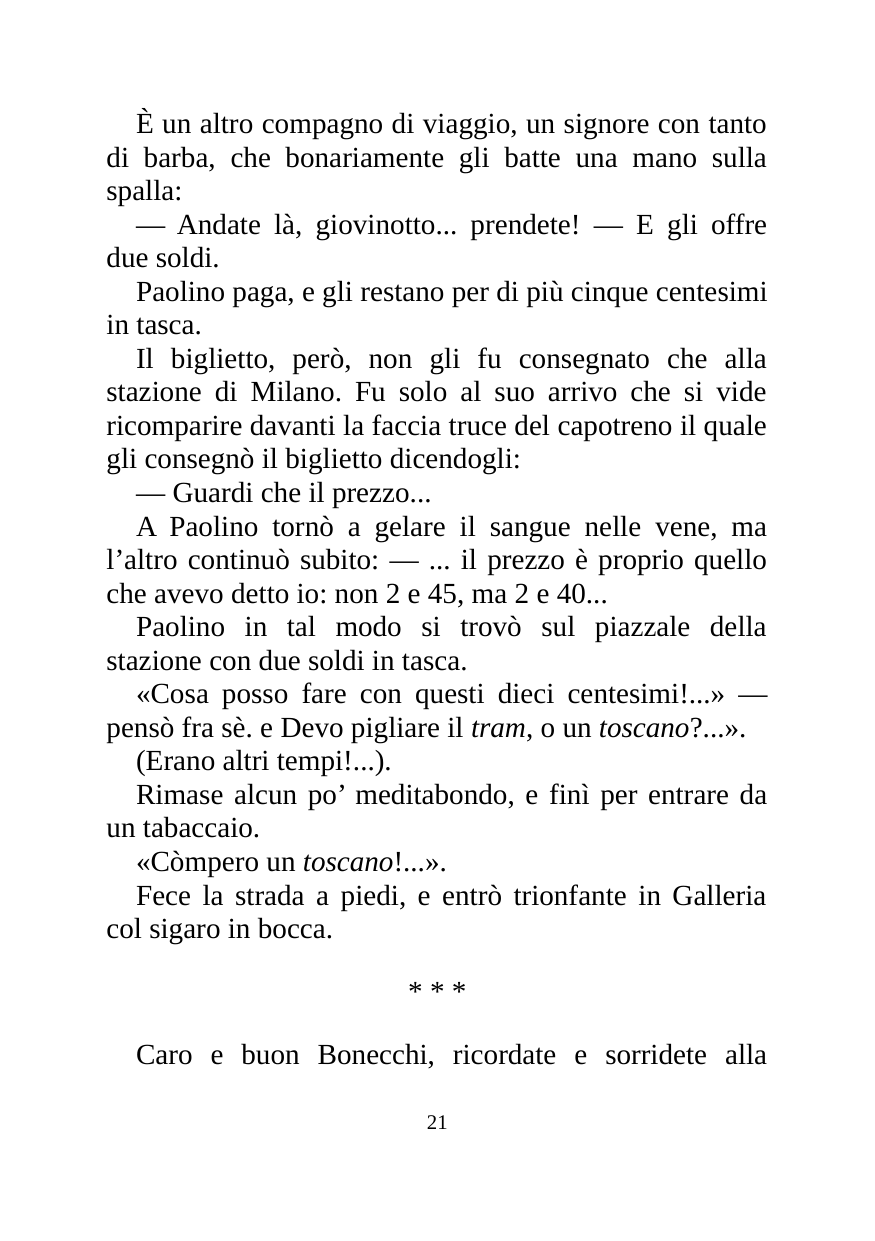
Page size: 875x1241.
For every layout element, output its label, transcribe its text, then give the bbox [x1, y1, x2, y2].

text * * * [106, 974, 768, 1008]
text Paolino in tal modo si trovò sul piazzale della stazione con due soldi in tasca. [106, 609, 768, 676]
text Paolino paga, e gli restano per di più cinque centesimi in tasca. [106, 274, 768, 341]
text Rimase alcun po’ meditabondo, e finì per entrare da un tabaccaio. [106, 777, 768, 844]
text «Còmpero un toscano!...». [106, 844, 768, 878]
text — Andate là, giovinotto... prendete! — E gli offre due soldi. [106, 207, 768, 274]
text È un altro compagno di viaggio, un signore con tanto di barba, che bonariamente gli batte una mano sulla spalla: [106, 106, 768, 207]
text Fece la strada a piedi, e entrò trionfante in Galleria col sigaro in bocca. [106, 878, 768, 945]
text A Paolino tornò a gelare il sangue nelle vene, ma l’altro continuò subito: — ... il prezzo è proprio quello che avevo detto io: non 2 e 45, ma 2 e 40... [106, 509, 768, 609]
text «Cosa posso fare con questi dieci centesimi!...» — pensò fra sè. e Devo pigliare il tram, o un toscano?...». [106, 676, 768, 743]
text (Erano altri tempi!...). [106, 743, 768, 777]
text Il biglietto, però, non gli fu consegnato che alla stazione di Milano. Fu solo al suo arrivo che si vide ricomparire davanti la faccia truce del capotreno il quale gli consegnò il biglietto dicendogli: [106, 341, 768, 475]
text — Guardi che il prezzo... [106, 475, 768, 509]
text Caro e buon Bonecchi, ricordate e sorridete alla [106, 1037, 768, 1071]
